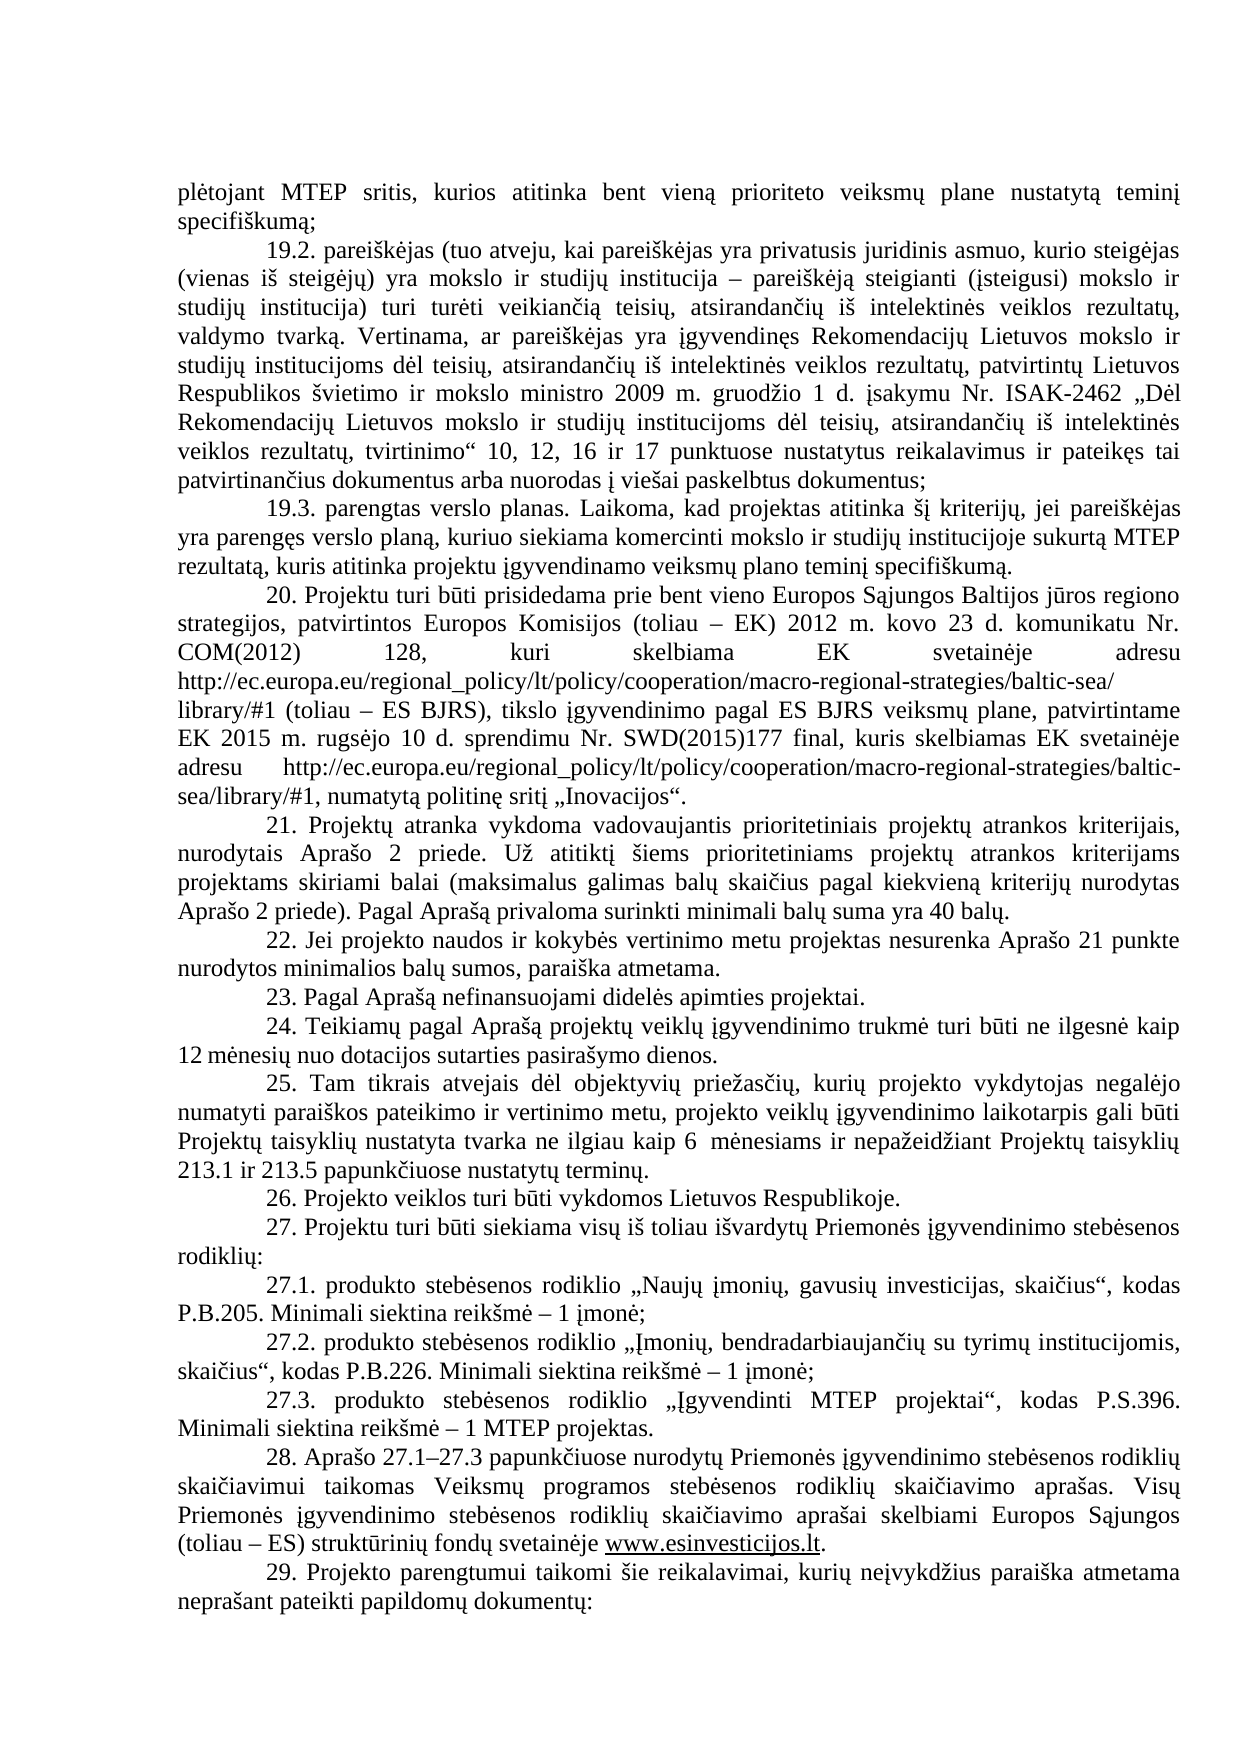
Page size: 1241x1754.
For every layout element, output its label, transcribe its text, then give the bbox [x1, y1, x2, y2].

text 23. Pagal Aprašą nefinansuojami didelės apimties projektai. [177, 982, 1181, 1011]
text 22. Jei projekto naudos ir kokybės vertinimo metu projektas nesurenka Aprašo 21 punkte nurodytos minimalios balų sumos, paraiška atmetama. [177, 925, 1181, 982]
text 27.1. produkto stebėsenos rodiklio „Naujų įmonių, gavusių investicijas, skaičius“, kodas P.B.205. Minimali siektina reikšmė – 1 įmonė; [177, 1270, 1181, 1327]
text 19.3. parengtas verslo planas. Laikoma, kad projektas atitinka šį kriterijų, jei pareiškėjas yra parengęs verslo planą, kuriuo siekiama komercinti mokslo ir studijų institucijoje sukurtą MTEP rezultatą, kuris atitinka projektu įgyvendinamo veiksmų plano teminį specifiškumą. [177, 493, 1181, 580]
text 27. Projektu turi būti siekiama visų iš toliau išvardytų Priemonės įgyvendinimo stebėsenos rodiklių: [177, 1212, 1181, 1270]
text 27.3. produkto stebėsenos rodiklio „Įgyvendinti MTEP projektai“, kodas P.S.396. Minimali siektina reikšmė – 1 MTEP projektas. [177, 1385, 1181, 1442]
text 26. Projekto veiklos turi būti vykdomos Lietuvos Respublikoje. [177, 1183, 1181, 1212]
text 20. Projektu turi būti prisidedama prie bent vieno Europos Sąjungos Baltijos jūros regiono strategijos, patvirtintos Europos Komisijos (toliau – EK) 2012 m. kovo 23 d. komunikatu Nr. COM(2012) 128, kuri skelbiama EK svetainėje adresu http://ec.europa.eu/regional_policy/lt/policy/cooperation/macro-regional-strategies/baltic-sea/library/#1 (toliau – ES BJRS), tikslo įgyvendinimo pagal ES BJRS veiksmų plane, patvirtintame EK 2015 m. rugsėjo 10 d. sprendimu Nr. SWD(2015)177 final, kuris skelbiamas EK svetainėje adresu http://ec.europa.eu/regional_policy/lt/policy/cooperation/macro-regional-strategies/baltic-sea/library/#1, numatytą politinę sritį „Inovacijos“. [177, 580, 1181, 810]
text 25. Tam tikrais atvejais dėl objektyvių priežasčių, kurių projekto vykdytojas negalėjo numatyti paraiškos pateikimo ir vertinimo metu, projekto veiklų įgyvendinimo laikotarpis gali būti Projektų taisyklių nustatyta tvarka ne ilgiau kaip 6 mėnesiams ir nepažeidžiant Projektų taisyklių 213.1 ir 213.5 papunkčiuose nustatytų terminų. [177, 1068, 1181, 1183]
text 27.2. produkto stebėsenos rodiklio „Įmonių, bendradarbiaujančių su tyrimų institucijomis, skaičius“, kodas P.B.226. Minimali siektina reikšmė – 1 įmonė; [177, 1327, 1181, 1385]
text 24. Teikiamų pagal Aprašą projektų veiklų įgyvendinimo trukmė turi būti ne ilgesnė kaip 12 mėnesių nuo dotacijos sutarties pasirašymo dienos. [177, 1011, 1181, 1068]
text plėtojant MTEP sritis, kurios atitinka bent vieną prioriteto veiksmų plane nustatytą teminį specifiškumą; [177, 177, 1181, 235]
text 19.2. pareiškėjas (tuo atveju, kai pareiškėjas yra privatusis juridinis asmuo, kurio steigėjas (vienas iš steigėjų) yra mokslo ir studijų institucija – pareiškėją steigianti (įsteigusi) mokslo ir studijų institucija) turi turėti veikiančią teisių, atsirandančių iš intelektinės veiklos rezultatų, valdymo tvarką. Vertinama, ar pareiškėjas yra įgyvendinęs Rekomendacijų Lietuvos mokslo ir studijų institucijoms dėl teisių, atsirandančių iš intelektinės veiklos rezultatų, patvirtintų Lietuvos Respublikos švietimo ir mokslo ministro 2009 m. gruodžio 1 d. įsakymu Nr. ISAK-2462 „Dėl Rekomendacijų Lietuvos mokslo ir studijų institucijoms dėl teisių, atsirandančių iš intelektinės veiklos rezultatų, tvirtinimo“ 10, 12, 16 ir 17 punktuose nustatytus reikalavimus ir pateikęs tai patvirtinančius dokumentus arba nuorodas į viešai paskelbtus dokumentus; [177, 235, 1181, 493]
text 29. Projekto parengtumui taikomi šie reikalavimai, kurių neįvykdžius paraiška atmetama neprašant pateikti papildomų dokumentų: [177, 1557, 1181, 1615]
text 28. Aprašo 27.1–27.3 papunkčiuose nurodytų Priemonės įgyvendinimo stebėsenos rodiklių skaičiavimui taikomas Veiksmų programos stebėsenos rodiklių skaičiavimo aprašas. Visų Priemonės įgyvendinimo stebėsenos rodiklių skaičiavimo aprašai skelbiami Europos Sąjungos (toliau – ES) struktūrinių fondų svetainėje www.esinvesticijos.lt. [177, 1442, 1181, 1557]
text 21. Projektų atranka vykdoma vadovaujantis prioritetiniais projektų atrankos kriterijais, nurodytais Aprašo 2 priede. Už atitiktį šiems prioritetiniams projektų atrankos kriterijams projektams skiriami balai (maksimalus galimas balų skaičius pagal kiekvieną kriterijų nurodytas Aprašo 2 priede). Pagal Aprašą privaloma surinkti minimali balų suma yra 40 balų. [177, 810, 1181, 925]
